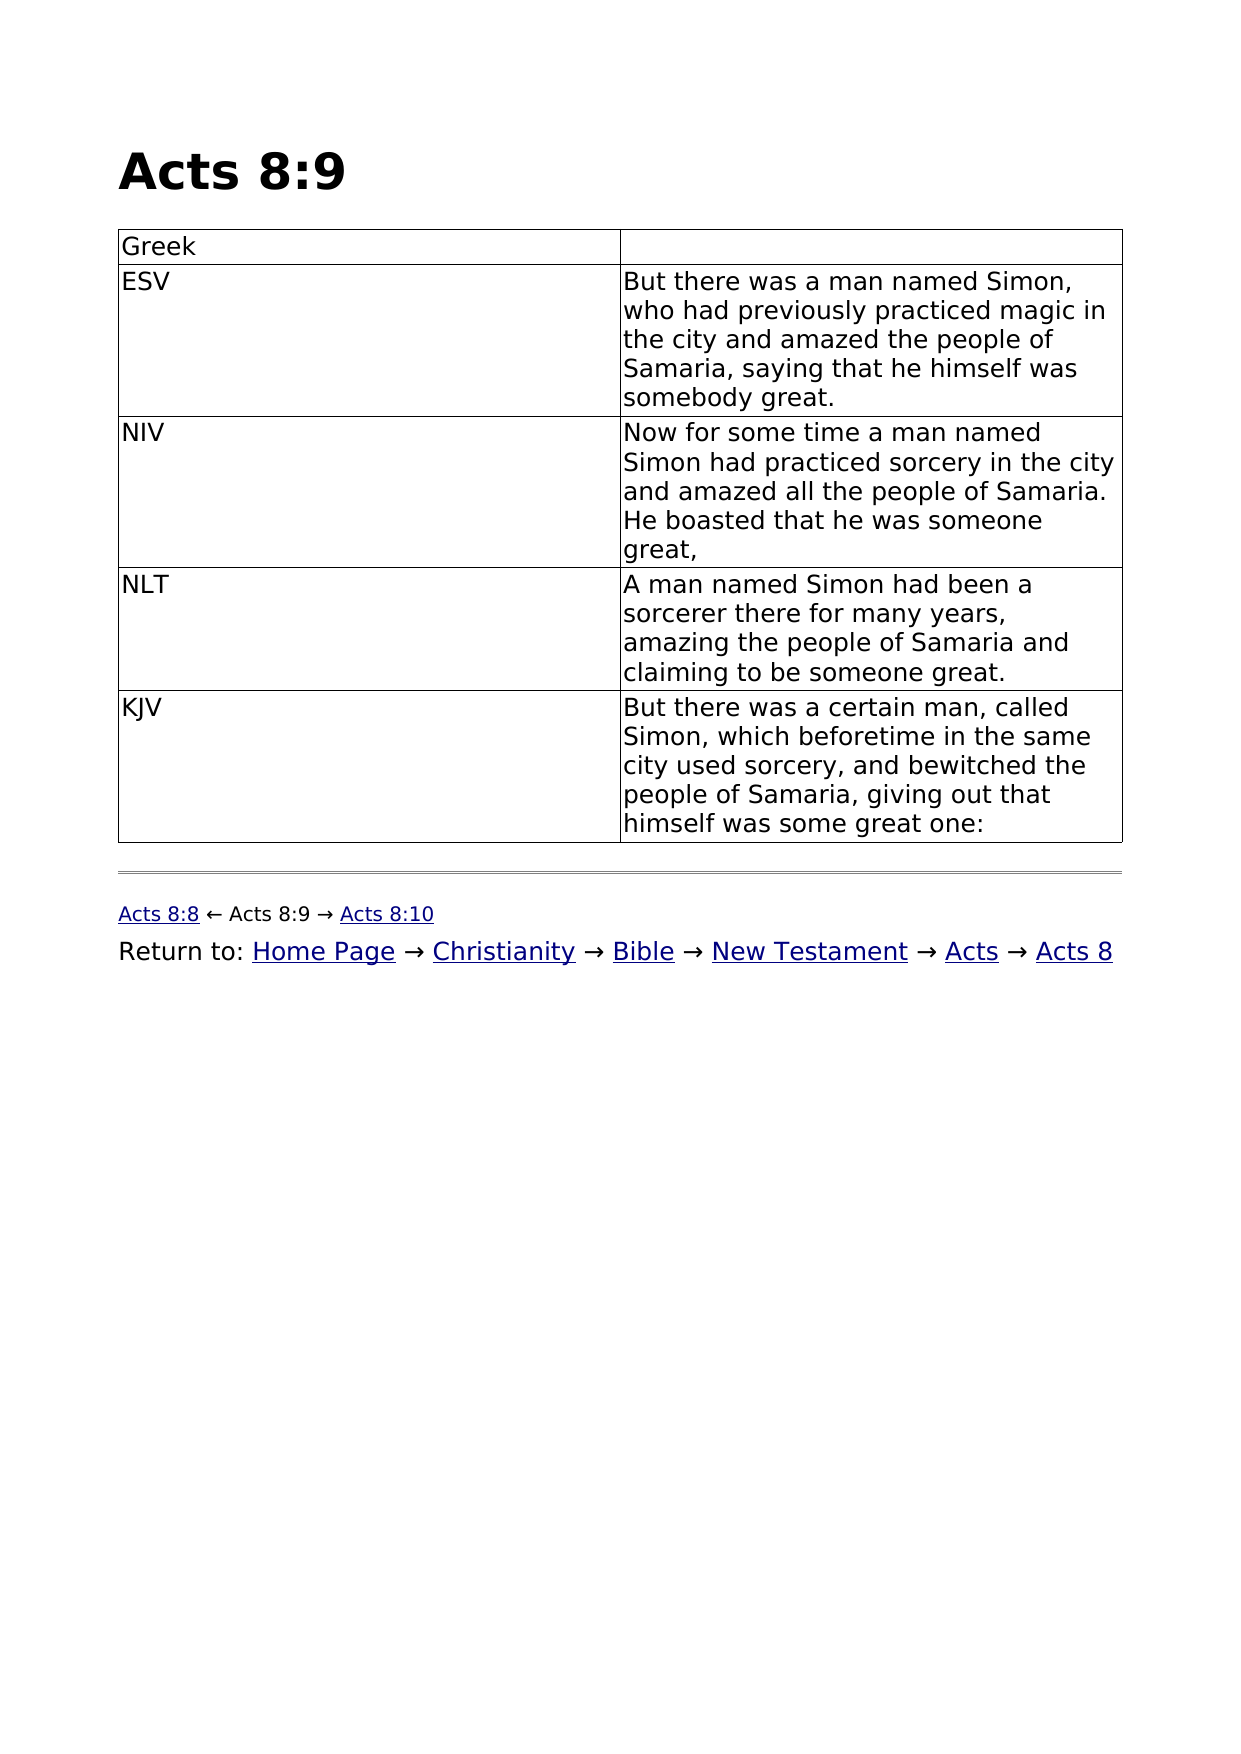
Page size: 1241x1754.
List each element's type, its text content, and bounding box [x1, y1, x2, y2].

table_cell KJV [119, 691, 620, 842]
table_header [621, 230, 1122, 264]
table_cell NIV [119, 417, 620, 567]
table_cell But there was a certain man, called Simon, which beforetime in the same city used sorcery, and bewitched the people of Samaria, giving out that himself was some great one: [621, 691, 1122, 842]
subtitle Acts 8:9 [118, 143, 1122, 201]
text Acts 8:8 ← Acts 8:9 → Acts 8:10 [118, 903, 1122, 937]
table_cell ESV [119, 265, 620, 416]
table_cell A man named Simon had been a sorcerer there for many years, amazing the people of Samaria and claiming to be someone great. [621, 568, 1122, 690]
table_cell Now for some time a man named Simon had practiced sorcery in the city and amazed all the people of Samaria. He boasted that he was someone great, [621, 417, 1122, 567]
table_cell NLT [119, 568, 620, 690]
table_header Greek [119, 230, 620, 264]
table_cell But there was a man named Simon, who had previously practiced magic in the city and amazed the people of Samaria, saying that he himself was somebody great. [621, 265, 1122, 416]
text Return to: Home Page → Christianity → Bible → New Testament → Acts → Acts 8 [118, 937, 1122, 966]
